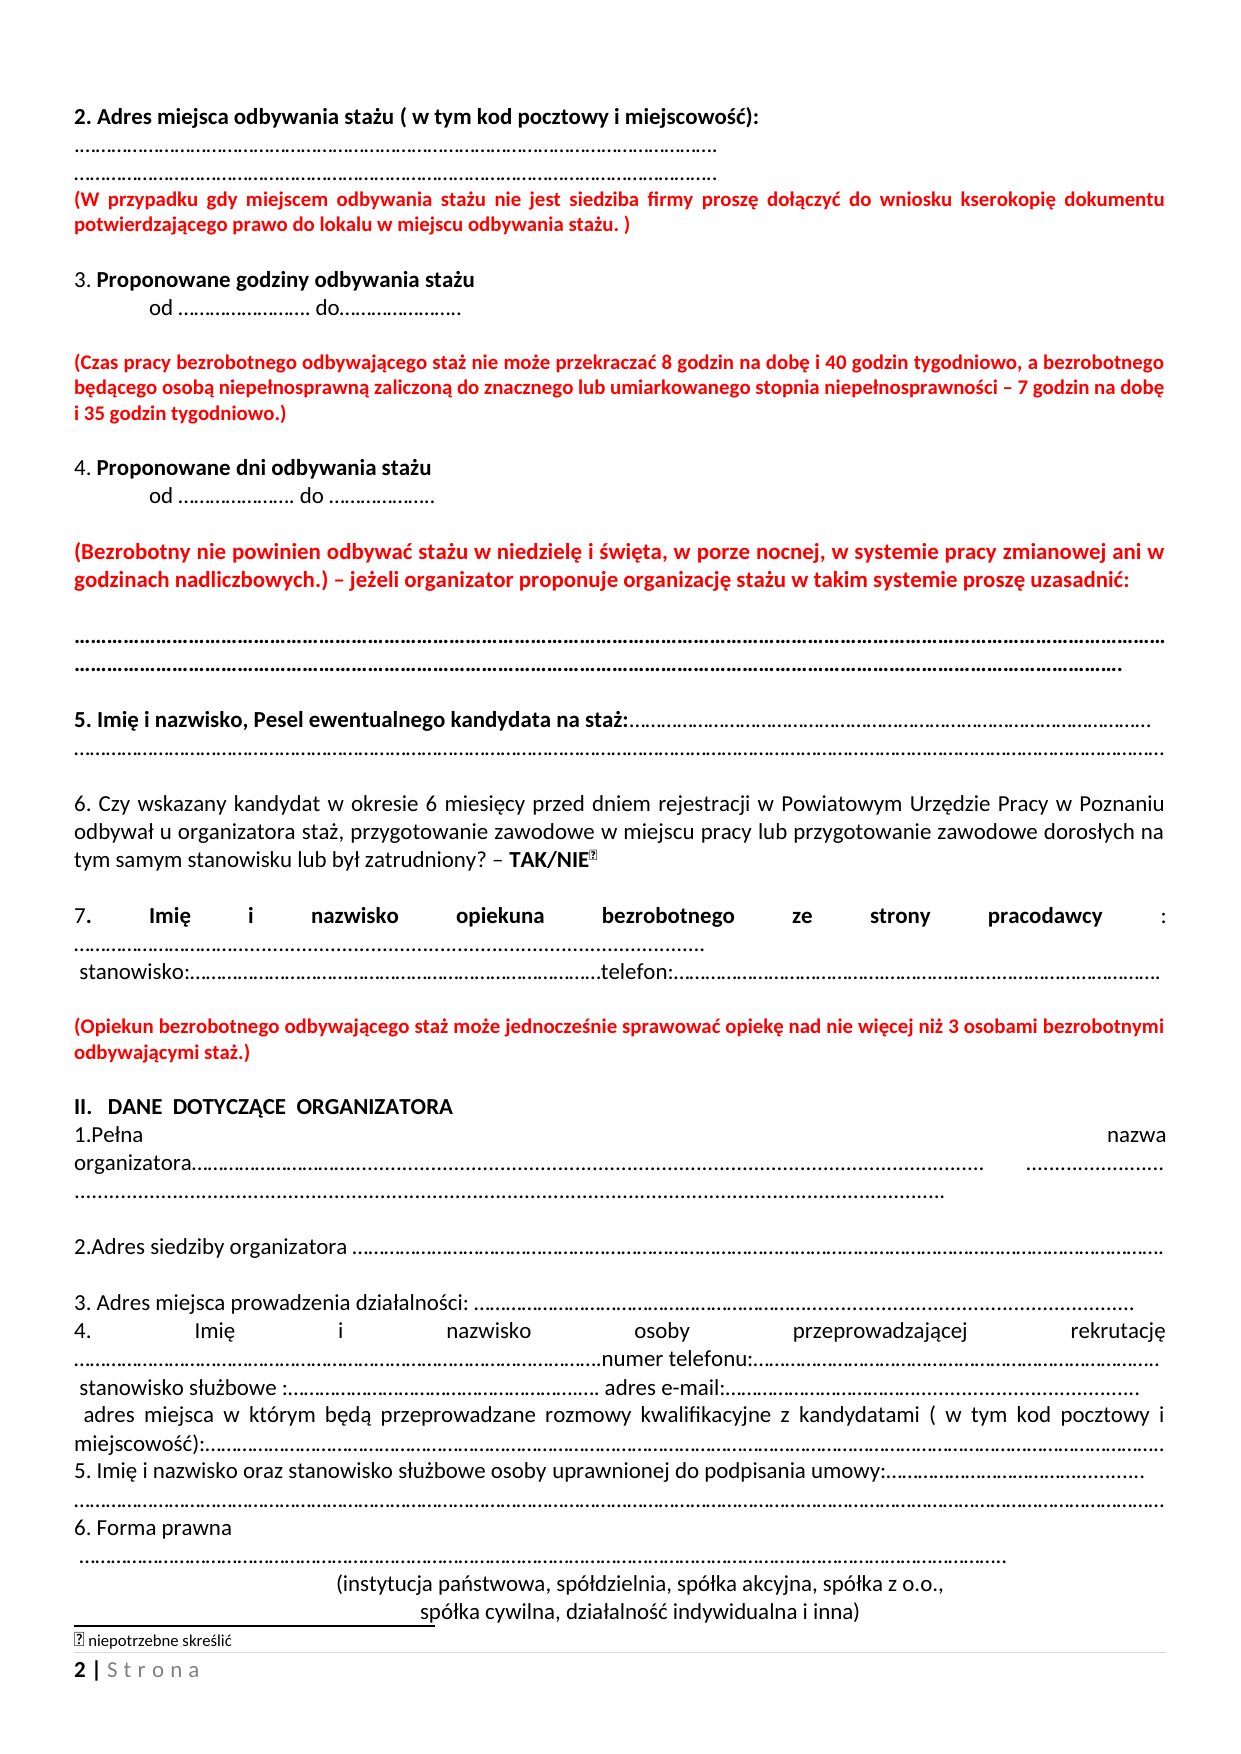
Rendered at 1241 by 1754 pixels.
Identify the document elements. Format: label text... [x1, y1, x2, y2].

text (Bezrobotny nie powinien odbywać stażu w niedzielę i święta, w porze nocnej, w systemie pracy zmianowej ani w godzinach nadliczbowych.) – jeżeli organizator proponuje organizację stażu w takim systemie proszę uzasadnić: [74, 537, 1166, 593]
text stanowisko służbowe :……………………………………………….…. adres e-mail:………………………………....................................... [74, 1373, 1166, 1401]
text 6. Czy wskazany kandydat w okresie 6 miesięcy przed dniem rejestracji w Powiatowym Urzędzie Pracy w Poznaniu odbywał u organizatora staż, przygotowanie zawodowe w miejscu pracy lub przygotowanie zawodowe dorosłych na tym samym stanowisku lub był zatrudniony? – TAK/NIE [74, 789, 1166, 873]
text 5. Imię i nazwisko oraz stanowisko służbowe osoby uprawnionej do podpisania umowy:………………………………............ [74, 1457, 1166, 1485]
text ……………………………………………………………………………………………………………………………………………………………………………………… [74, 1485, 1166, 1513]
text .…………………………………………………………………………………………………………. [74, 130, 1166, 158]
text 3. Proponowane godziny odbywania stażu [74, 265, 1166, 293]
text 5. Imię i nazwisko, Pesel ewentualnego kandydata na staż:……………………………………………………………………………………… [74, 705, 1166, 733]
text 4. Imię i nazwisko osoby przeprowadzającej rekrutację ……………………………………………………………………………………….numer telefonu:………………………………………………………………….. [74, 1317, 1166, 1373]
text ……………………………………………………………………………………………………………………………………………………………………………………………………………………………………………………………………………………………………………………………………………………………. [74, 621, 1166, 677]
text 3. Adres miejsca prowadzenia działalności: ………………………………………………………......................................................... [74, 1288, 1166, 1317]
text stanowisko:……………………………………………………………………telefon:………………………………….………………...…………………………. [74, 957, 1166, 986]
text ……………………………………………………………………………………………………………………………………………………………………………………… [74, 733, 1166, 761]
text adres miejsca w którym będą przeprowadzane rozmowy kwalifikacyjne z kandydatami ( w tym kod pocztowy i miejscowość):……………………………………………………………………………………………………………………………………………………………….. [74, 1401, 1166, 1457]
text 1.Pełna nazwa organizatora………………………….............................................................................................................. ............................................................................................................................................................................... [74, 1120, 1166, 1204]
text 2. Adres miejsca odbywania stażu ( w tym kod pocztowy i miejscowość): [74, 102, 1166, 130]
text 6. Forma prawna [74, 1513, 1166, 1541]
text ………………………………………………………………………………………………………….. [74, 158, 1166, 186]
text spółka cywilna, działalność indywidualna i inna) [111, 1597, 1169, 1625]
text II. DANE DOTYCZĄCE ORGANIZATORA [74, 1092, 1166, 1120]
text (instytucja państwowa, spółdzielnia, spółka akcyjna, spółka z o.o., [111, 1569, 1169, 1597]
text 2.Adres siedziby organizatora ………………………………………………………………………………………………………………………………………. [74, 1232, 1166, 1261]
text niepotrzebne skreślić [74, 1626, 1166, 1652]
text od …………………. do ……………….. [149, 481, 1166, 509]
text 4. Proponowane dni odbywania stażu [74, 453, 1166, 481]
text ………………………………………………………………………………………………………………………………………………………….. [74, 1541, 1166, 1569]
text (W przypadku gdy miejscem odbywania stażu nie jest siedziba firmy proszę dołączyć do wniosku kserokopię dokumentu potwierdzającego prawo do lokalu w miejscu odbywania stażu. ) [74, 186, 1166, 237]
text (Czas pracy bezrobotnego odbywającego staż nie może przekraczać 8 godzin na dobę i 40 godzin tygodniowo, a bezrobotnego będącego osobą niepełnosprawną zaliczoną do znacznego lub umiarkowanego stopnia niepełnosprawności – 7 godzin na dobę i 35 godzin tygodniowo.) [74, 349, 1166, 425]
text 7. Imię i nazwisko opiekuna bezrobotnego ze strony pracodawcy :………………………….................................................................................. [74, 901, 1166, 957]
text od ……………………. do………………….. [149, 293, 1166, 321]
text (Opiekun bezrobotnego odbywającego staż może jednocześnie sprawować opiekę nad nie więcej niż 3 osobami bezrobotnymi odbywającymi staż.) [74, 1013, 1166, 1064]
